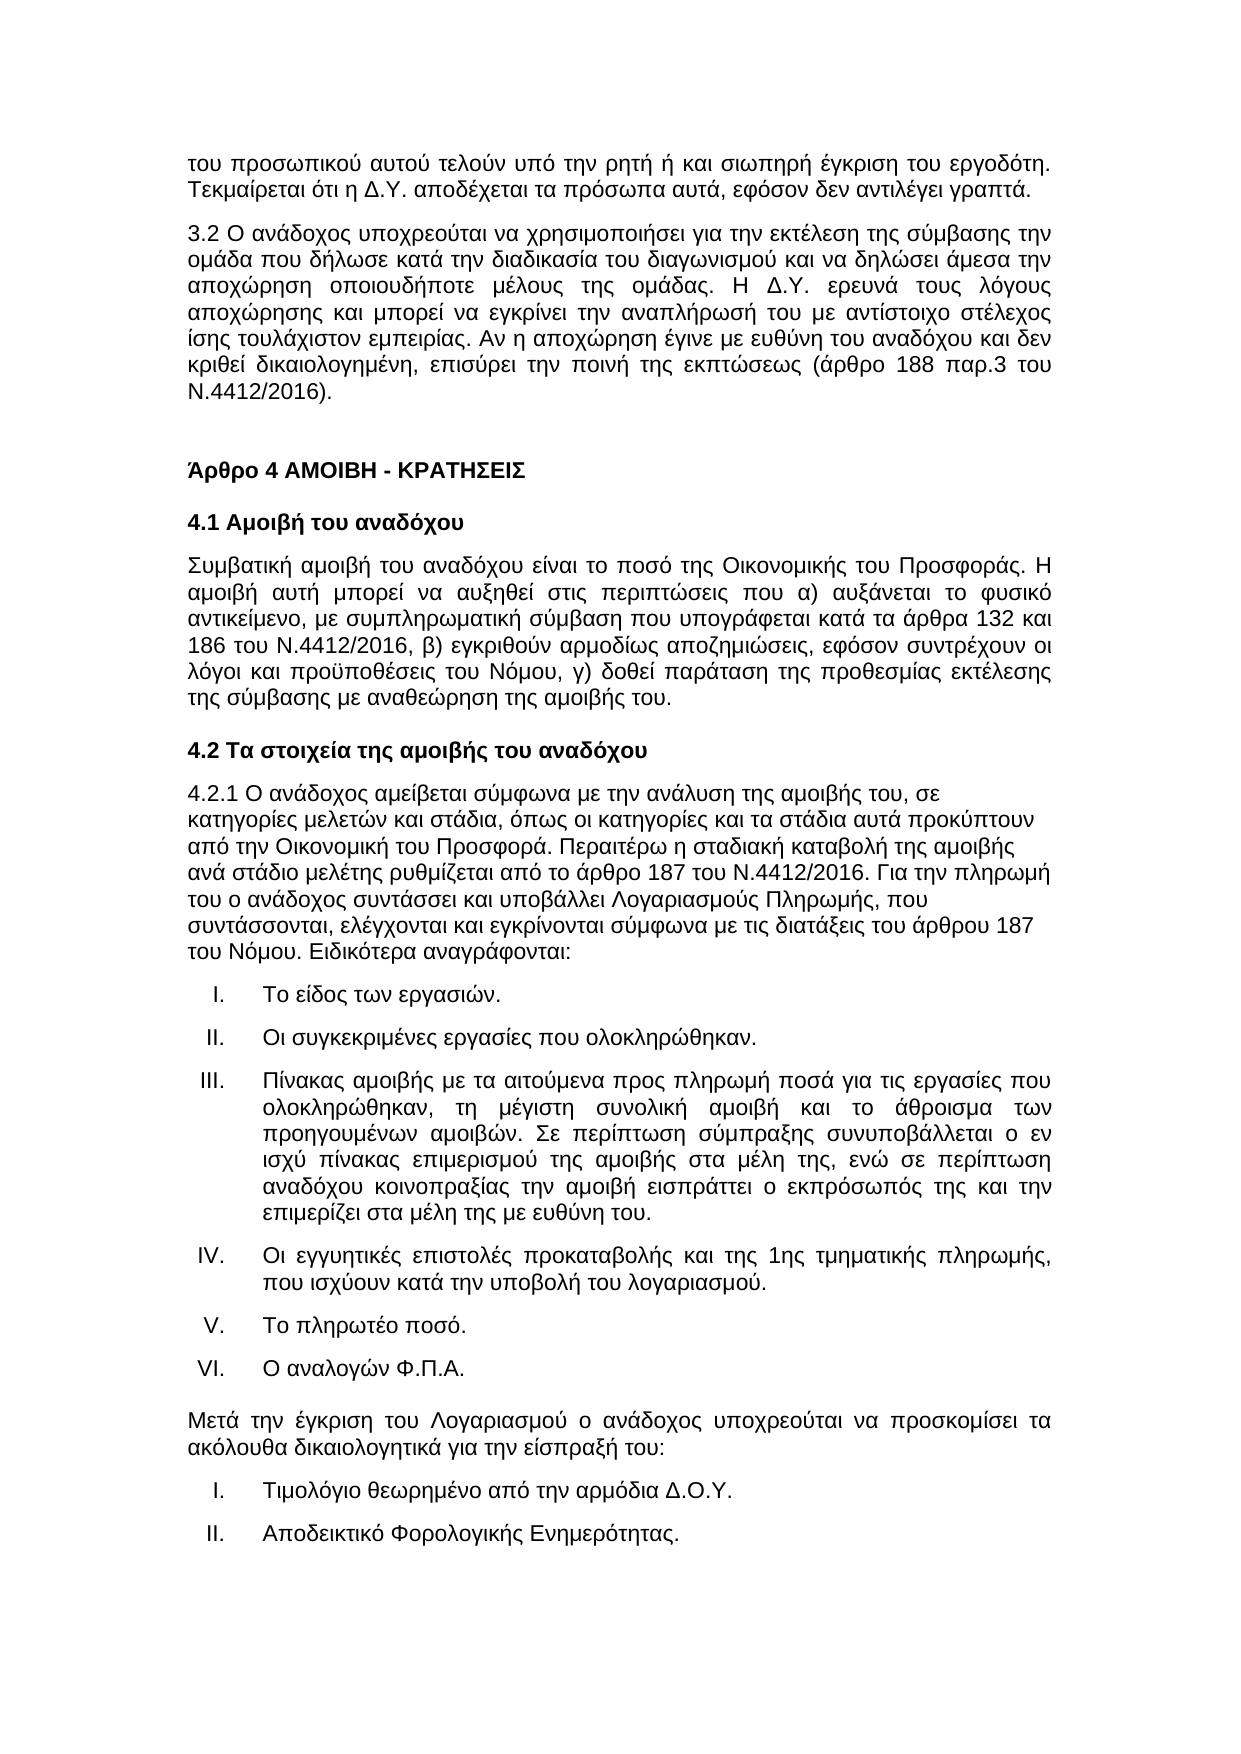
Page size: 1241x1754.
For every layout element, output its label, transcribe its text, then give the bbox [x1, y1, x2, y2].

list Πίνακας αμοιβής με τα αιτούμενα προς πληρωμή ποσά για τις εργασίες που ολοκληρώθηκαν, τη μέγιστη συνολική αμοιβή και το άθροισμα των προηγουμένων αμοιβών. Σε περίπτωση σύμπραξης συνυποβάλλεται ο εν ισχύ πίνακας επιμερισμού της αμοιβής στα μέλη της, ενώ σε περίπτωση αναδόχου κοινοπραξίας την αμοιβή εισπράττει ο εκπρόσωπός της και την επιμερίζει στα μέλη της με ευθύνη του. [225, 1067, 1053, 1226]
text 4.2 Τα στοιχεία της αμοιβής του αναδόχου [187, 737, 1053, 763]
list Οι εγγυητικές επιστολές προκαταβολής και της 1ης τμηματικής πληρωμής, που ισχύουν κατά την υποβολή του λογαριασμού. [225, 1242, 1053, 1295]
list Το πληρωτέο ποσό. [225, 1312, 1053, 1338]
list Ο αναλογών Φ.Π.Α. [225, 1354, 1053, 1381]
text 4.1 Αμοιβή του αναδόχου [187, 509, 1053, 536]
text Μετά την έγκριση του Λογαριασμού ο ανάδοχος υποχρεούται να προσκομίσει τα ακόλουθα δικαιολογητικά για την είσπραξή του: [187, 1407, 1053, 1460]
list Τιμολόγιο θεωρημένο από την αρμόδια Δ.Ο.Υ. [225, 1477, 1053, 1503]
list Το είδος των εργασιών. [225, 981, 1053, 1008]
text Συμβατική αμοιβή του αναδόχου είναι το ποσό της Οικονομικής του Προσφοράς. Η αμοιβή αυτή μπορεί να αυξηθεί στις περιπτώσεις που α) αυξάνεται το φυσικό αντικείμενο, με συμπληρωματική σύμβαση που υπογράφεται κατά τα άρθρα 132 και 186 του Ν.4412/2016, β) εγκριθούν αρμοδίως αποζημιώσεις, εφόσον συντρέχουν οι λόγοι και προϋποθέσεις του Νόμου, γ) δοθεί παράταση της προθεσμίας εκτέλεσης της σύμβασης με αναθεώρηση της αμοιβής του. [187, 552, 1053, 711]
text του προσωπικού αυτού τελούν υπό την ρητή ή και σιωπηρή έγκριση του εργοδότη. Τεκμαίρεται ότι η Δ.Υ. αποδέχεται τα πρόσωπα αυτά, εφόσον δεν αντιλέγει γραπτά. [187, 150, 1053, 203]
text Άρθρο 4 ΑΜΟΙΒΗ - ΚΡΑΤΗΣΕΙΣ [187, 457, 1053, 483]
list Οι συγκεκριμένες εργασίες που ολοκληρώθηκαν. [225, 1024, 1053, 1051]
text 3.2 Ο ανάδοχος υποχρεούται να χρησιμοποιήσει για την εκτέλεση της σύμβασης την ομάδα που δήλωσε κατά την διαδικασία του διαγωνισμού και να δηλώσει άμεσα την αποχώρηση οποιουδήποτε μέλους της ομάδας. Η Δ.Υ. ερευνά τους λόγους αποχώρησης και μπορεί να εγκρίνει την αναπλήρωσή του με αντίστοιχο στέλεχος ίσης τουλάχιστον εμπειρίας. Αν η αποχώρηση έγινε με ευθύνη του αναδόχου και δεν κριθεί δικαιολογημένη, επισύρει την ποινή της εκπτώσεως (άρθρο 188 παρ.3 του Ν.4412/2016). [187, 219, 1053, 404]
text 4.2.1 Ο ανάδοχος αμείβεται σύμφωνα με την ανάλυση της αμοιβής του, σε κατηγορίες μελετών και στάδια, όπως οι κατηγορίες και τα στάδια αυτά προκύπτουν από την Οικονομική του Προσφορά. Περαιτέρω η σταδιακή καταβολή της αμοιβής ανά στάδιο μελέτης ρυθμίζεται από το άρθρο 187 του Ν.4412/2016. Για την πληρωμή του ο ανάδοχος συντάσσει και υποβάλλει Λογαριασμούς Πληρωμής, που συντάσσονται, ελέγχονται και εγκρίνονται σύμφωνα με τις διατάξεις του άρθρου 187 του Νόμου. Ειδικότερα αναγράφονται: [187, 780, 1053, 964]
list Αποδεικτικό Φορολογικής Ενημερότητας. [225, 1520, 1053, 1546]
